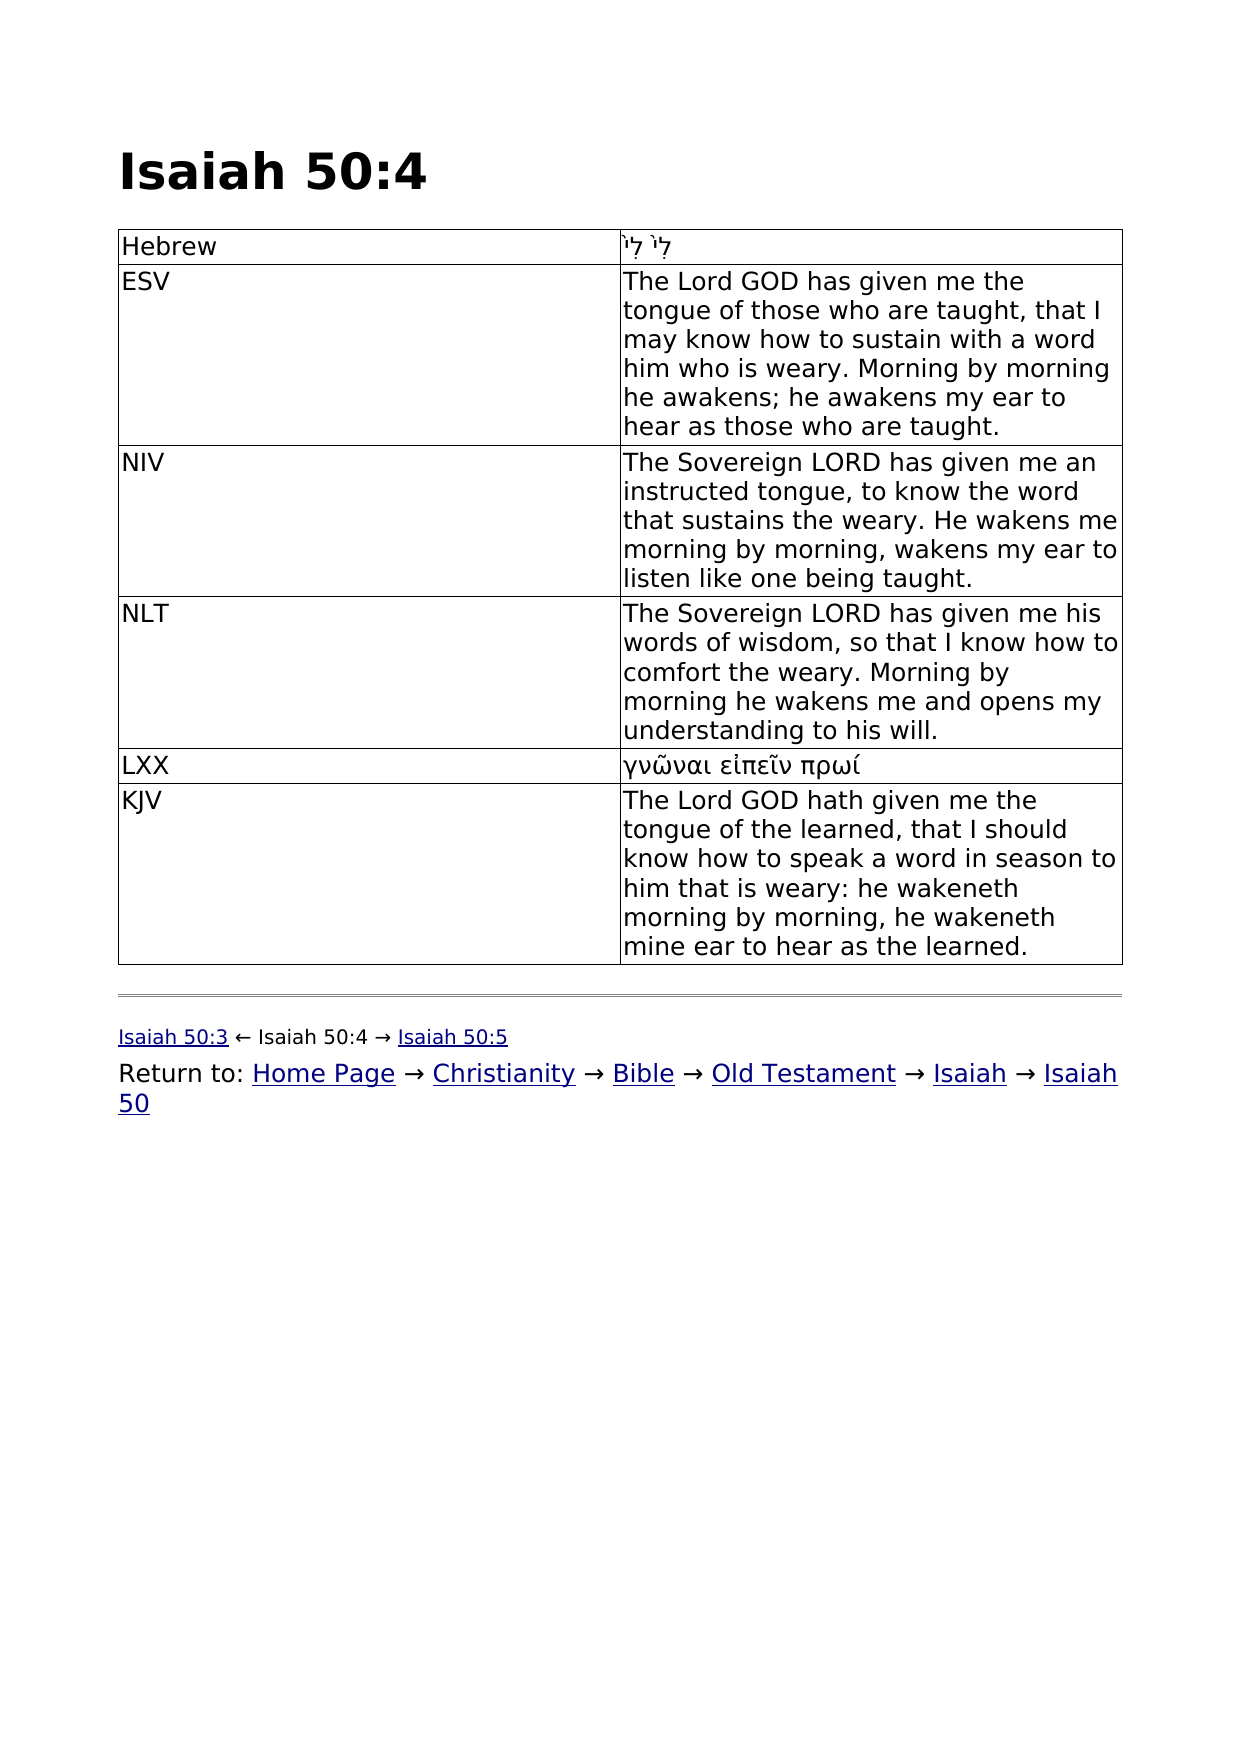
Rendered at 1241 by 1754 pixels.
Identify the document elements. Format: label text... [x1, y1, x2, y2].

table_cell LXX [119, 749, 620, 783]
table_cell The Lord GOD has given me the tongue of those who are taught, that I may know how to sustain with a word him who is weary. Morning by morning he awakens; he awakens my ear to hear as those who are taught. [621, 265, 1122, 445]
subtitle Isaiah 50:4 [118, 143, 1122, 201]
table_header Hebrew [119, 230, 620, 264]
table_cell The Sovereign LORD has given me an instructed tongue, to know the word that sustains the weary. He wakens me morning by morning, wakens my ear to listen like one being taught. [621, 446, 1122, 596]
table_cell NIV [119, 446, 620, 596]
text Isaiah 50:3 ← Isaiah 50:4 → Isaiah 50:5 [118, 1026, 1122, 1059]
text Return to: Home Page → Christianity → Bible → Old Testament → Isaiah → Isaiah 50 [118, 1059, 1122, 1118]
table_cell KJV [119, 784, 620, 964]
table_cell ESV [119, 265, 620, 445]
table_cell γνῶναι εἰπεῖν πρωί [621, 749, 1122, 783]
table_cell The Sovereign LORD has given me his words of wisdom, so that I know how to comfort the weary. Morning by morning he wakens me and opens my understanding to his will. [621, 597, 1122, 748]
table_cell The Lord GOD hath given me the tongue of the learned, that I should know how to speak a word in season to him that is weary: he wakeneth morning by morning, he wakeneth mine ear to hear as the learned. [621, 784, 1122, 964]
table_cell NLT [119, 597, 620, 748]
table_header לִי֙ לִי֙ [621, 230, 1122, 264]
